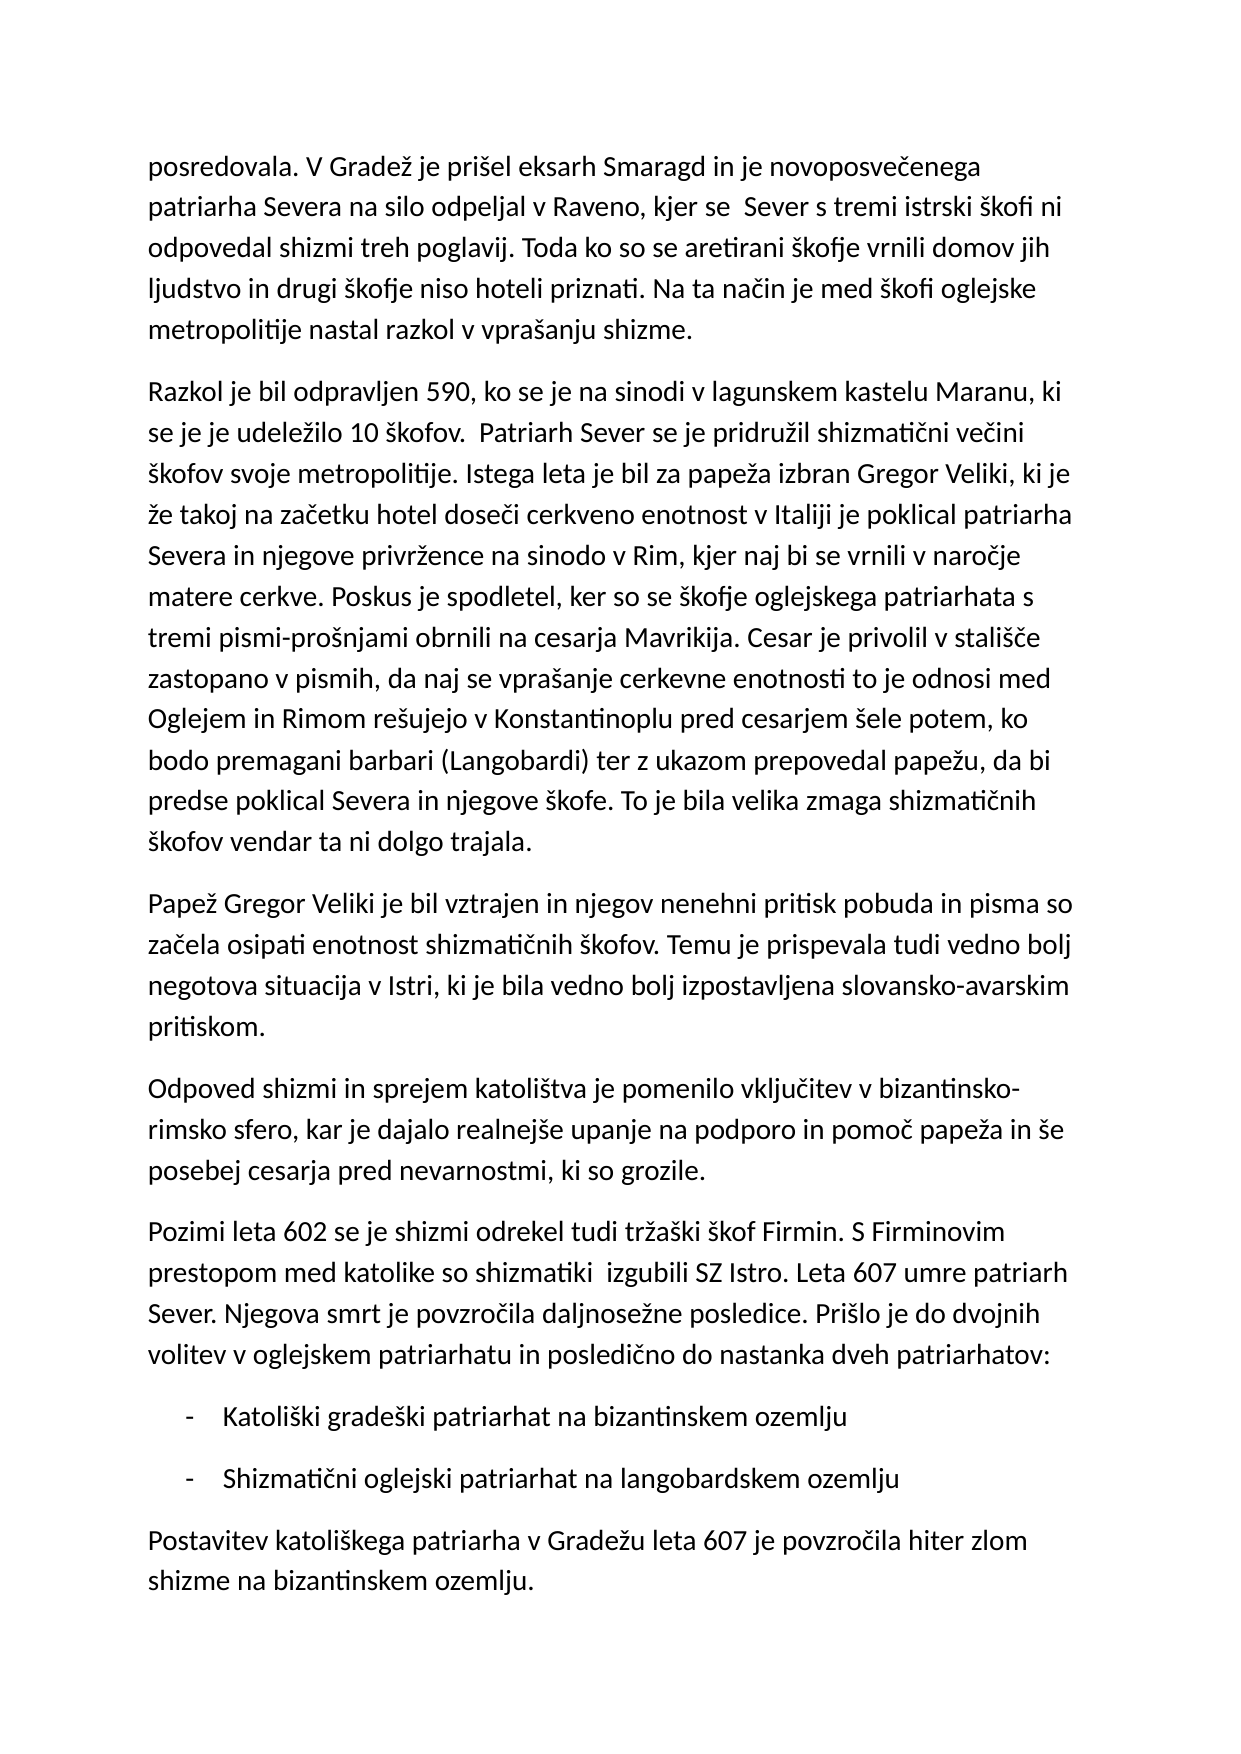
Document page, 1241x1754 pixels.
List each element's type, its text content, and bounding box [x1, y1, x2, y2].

text Razkol je bil odpravljen 590, ko se je na sinodi v lagunskem kastelu Maranu, ki se je je udeležilo 10 škofov. Patriarh Sever se je pridružil shizmatični večini škofov svoje metropolitije. Istega leta je bil za papeža izbran Gregor Veliki, ki je že takoj na začetku hotel doseči cerkveno enotnost v Italiji je poklical patriarha Severa in njegove privržence na sinodo v Rim, kjer naj bi se vrnili v naročje matere cerkve. Poskus je spodletel, ker so se škofje oglejskega patriarhata s tremi pismi-prošnjami obrnili na cesarja Mavrikija. Cesar je privolil v stališče zastopano v pismih, da naj se vprašanje cerkevne enotnosti to je odnosi med Oglejem in Rimom rešujejo v Konstantinoplu pred cesarjem šele potem, ko bodo premagani barbari (Langobardi) ter z ukazom prepovedal papežu, da bi predse poklical Severa in njegove škofe. To je bila velika zmaga shizmatičnih škofov vendar ta ni dolgo trajala. [148, 373, 1093, 859]
list Katoliški gradeški patriarhat na bizantinskem ozemlju [185, 1398, 1093, 1434]
text Postavitev katoliškega patriarha v Gradežu leta 607 je povzročila hiter zlom shizme na bizantinskem ozemlju. [148, 1522, 1093, 1598]
text posredovala. V Gradež je prišel eksarh Smaragd in je novoposvečenega patriarha Severa na silo odpeljal v Raveno, kjer se Sever s tremi istrski škofi ni odpovedal shizmi treh poglavij. Toda ko so se aretirani škofje vrnili domov jih ljudstvo in drugi škofje niso hoteli priznati. Na ta način je med škofi oglejske metropolitije nastal razkol v vprašanju shizme. [148, 148, 1093, 347]
text Odpoved shizmi in sprejem katolištva je pomenilo vključitev v bizantinsko-rimsko sfero, kar je dajalo realnejše upanje na podporo in pomoč papeža in še posebej cesarja pred nevarnostmi, ki so grozile. [148, 1070, 1093, 1187]
text Pozimi leta 602 se je shizmi odrekel tudi tržaški škof Firmin. S Firminovim prestopom med katolike so shizmatiki izgubili SZ Istro. Leta 607 umre patriarh Sever. Njegova smrt je povzročila daljnosežne posledice. Prišlo je do dvojnih volitev v oglejskem patriarhatu in posledično do nastanka dveh patriarhatov: [148, 1213, 1093, 1372]
text Papež Gregor Veliki je bil vztrajen in njegov nenehni pritisk pobuda in pisma so začela osipati enotnost shizmatičnih škofov. Temu je prispevala tudi vedno bolj negotova situacija v Istri, ki je bila vedno bolj izpostavljena slovansko-avarskim pritiskom. [148, 885, 1093, 1044]
list Shizmatični oglejski patriarhat na langobardskem ozemlju [185, 1460, 1093, 1495]
